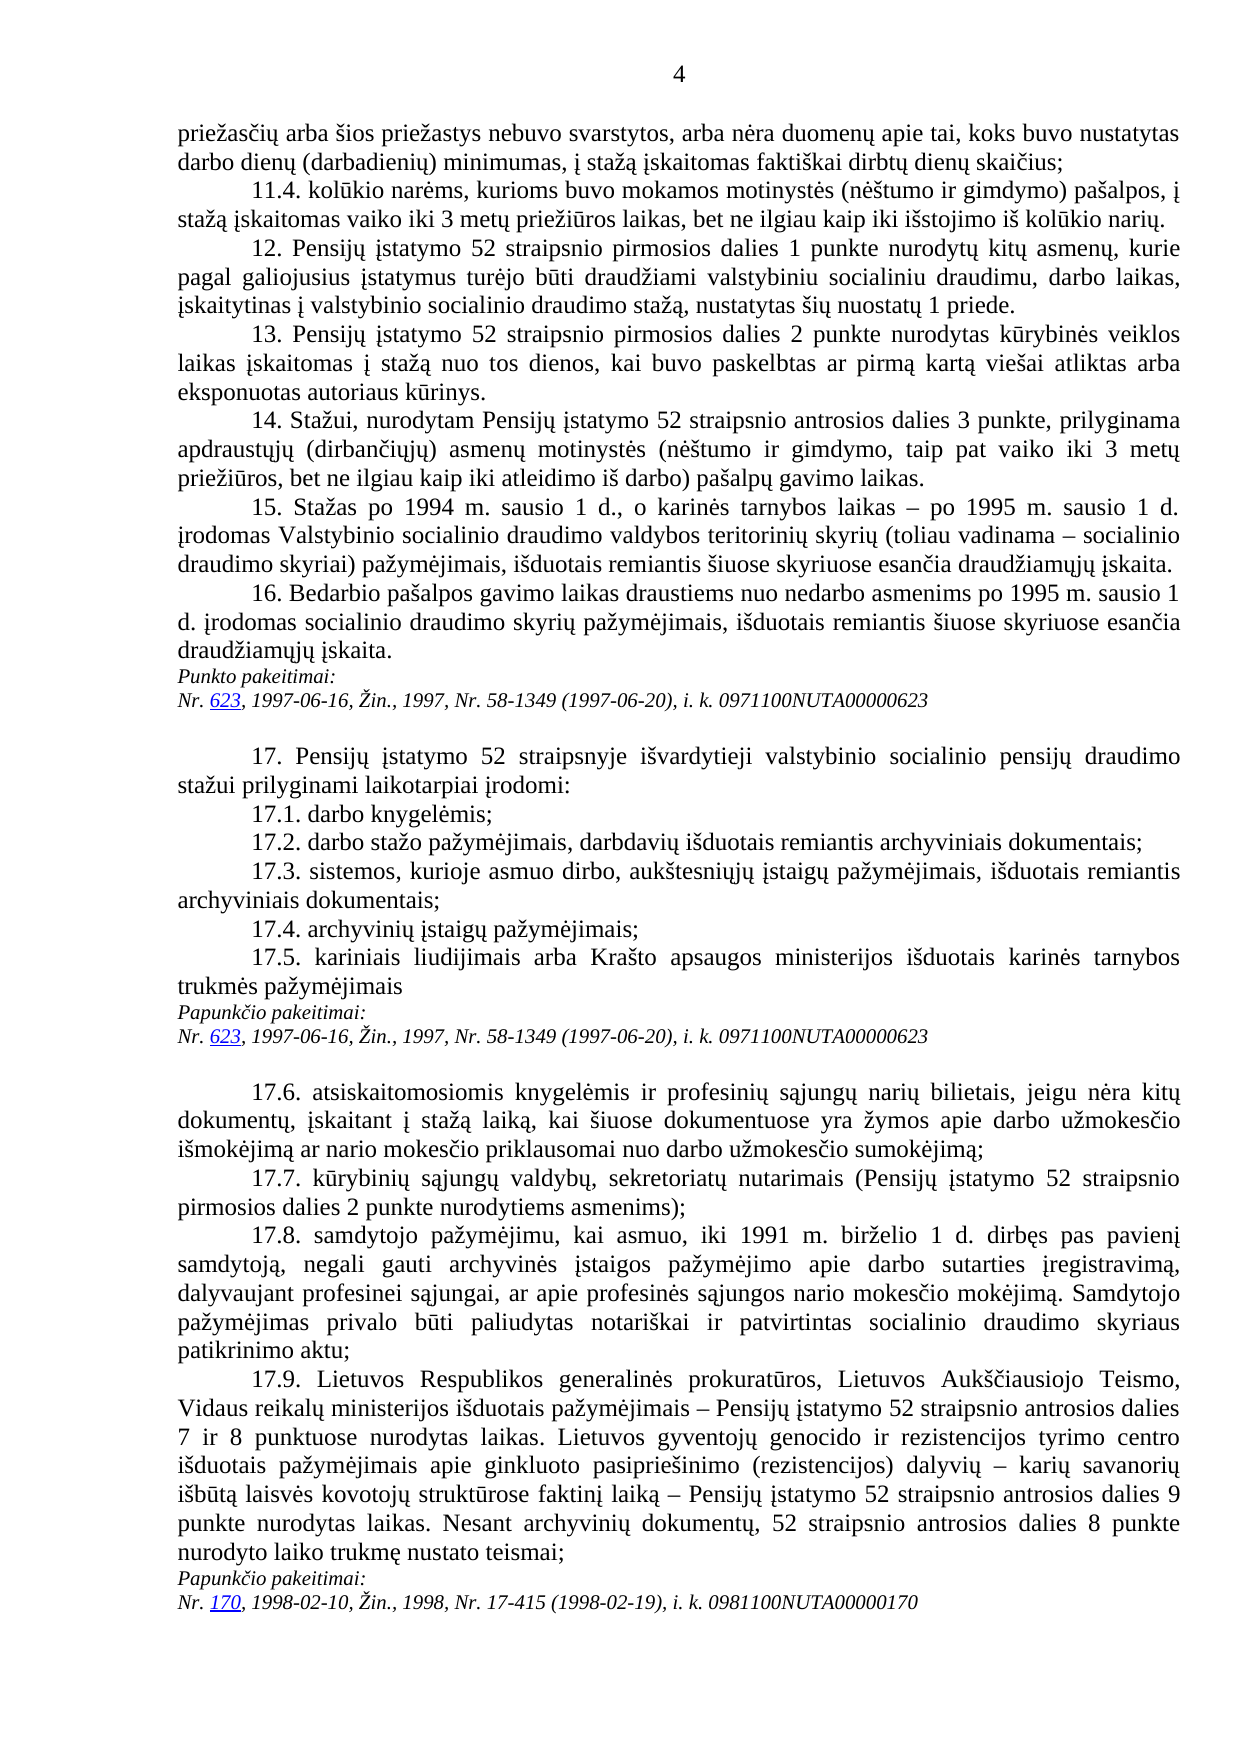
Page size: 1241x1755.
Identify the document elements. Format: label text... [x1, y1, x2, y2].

text 17.6. atsiskaitomosiomis knygelėmis ir profesinių sąjungų narių bilietais, jeigu nėra kitų dokumentų, įskaitant į stažą laiką, kai šiuose dokumentuose yra žymos apie darbo užmokesčio išmokėjimą ar nario mokesčio priklausomai nuo darbo užmokesčio sumokėjimą; [177, 1077, 1181, 1163]
text Papunkčio pakeitimai: [177, 1566, 1181, 1590]
text priežasčių arba šios priežastys nebuvo svarstytos, arba nėra duomenų apie tai, koks buvo nustatytas darbo dienų (darbadienių) minimumas, į stažą įskaitomas faktiškai dirbtų dienų skaičius; [177, 118, 1181, 176]
text 13. Pensijų įstatymo 52 straipsnio pirmosios dalies 2 punkte nurodytas kūrybinės veiklos laikas įskaitomas į stažą nuo tos dienos, kai buvo paskelbtas ar pirmą kartą viešai atliktas arba eksponuotas autoriaus kūrinys. [177, 319, 1181, 406]
text 17.1. darbo knygelėmis; [177, 799, 1181, 827]
text 12. Pensijų įstatymo 52 straipsnio pirmosios dalies 1 punkte nurodytų kitų asmenų, kurie pagal galiojusius įstatymus turėjo būti draudžiami valstybiniu socialiniu draudimu, darbo laikas, įskaitytinas į valstybinio socialinio draudimo stažą, nustatytas šių nuostatų 1 priede. [177, 233, 1181, 319]
text 15. Stažas po 1994 m. sausio 1 d., o karinės tarnybos laikas – po 1995 m. sausio 1 d. įrodomas Valstybinio socialinio draudimo valdybos teritorinių skyrių (toliau vadinama – socialinio draudimo skyriai) pažymėjimais, išduotais remiantis šiuose skyriuose esančia draudžiamųjų įskaita. [177, 492, 1181, 578]
text Papunkčio pakeitimai: [177, 1000, 1181, 1024]
text Nr. 170, 1998-02-10, Žin., 1998, Nr. 17-415 (1998-02-19), i. k. 0981100NUTA00000170 [177, 1590, 1181, 1614]
text 14. Stažui, nurodytam Pensijų įstatymo 52 straipsnio antrosios dalies 3 punkte, prilyginama apdraustųjų (dirbančiųjų) asmenų motinystės (nėštumo ir gimdymo, taip pat vaiko iki 3 metų priežiūros, bet ne ilgiau kaip iki atleidimo iš darbo) pašalpų gavimo laikas. [177, 406, 1181, 492]
text 17.2. darbo stažo pažymėjimais, darbdavių išduotais remiantis archyviniais dokumentais; [177, 827, 1181, 856]
text 17.7. kūrybinių sąjungų valdybų, sekretoriatų nutarimais (Pensijų įstatymo 52 straipsnio pirmosios dalies 2 punkte nurodytiems asmenims); [177, 1163, 1181, 1221]
text 17.4. archyvinių įstaigų pažymėjimais; [177, 914, 1181, 942]
text 16. Bedarbio pašalpos gavimo laikas draustiems nuo nedarbo asmenims po 1995 m. sausio 1 d. įrodomas socialinio draudimo skyrių pažymėjimais, išduotais remiantis šiuose skyriuose esančia draudžiamųjų įskaita. [177, 578, 1181, 664]
text 17.3. sistemos, kurioje asmuo dirbo, aukštesniųjų įstaigų pažymėjimais, išduotais remiantis archyviniais dokumentais; [177, 856, 1181, 914]
text Punkto pakeitimai: [177, 664, 1181, 688]
text Nr. 623, 1997-06-16, Žin., 1997, Nr. 58-1349 (1997-06-20), i. k. 0971100NUTA00000623 [177, 688, 1181, 712]
text 11.4. kolūkio narėms, kurioms buvo mokamos motinystės (nėštumo ir gimdymo) pašalpos, į stažą įskaitomas vaiko iki 3 metų priežiūros laikas, bet ne ilgiau kaip iki išstojimo iš kolūkio narių. [177, 176, 1181, 233]
text Nr. 623, 1997-06-16, Žin., 1997, Nr. 58-1349 (1997-06-20), i. k. 0971100NUTA00000623 [177, 1024, 1181, 1048]
text 17.9. Lietuvos Respublikos generalinės prokuratūros, Lietuvos Aukščiausiojo Teismo, Vidaus reikalų ministerijos išduotais pažymėjimais – Pensijų įstatymo 52 straipsnio antrosios dalies 7 ir 8 punktuose nurodytas laikas. Lietuvos gyventojų genocido ir rezistencijos tyrimo centro išduotais pažymėjimais apie ginkluoto pasipriešinimo (rezistencijos) dalyvių – karių savanorių išbūtą laisvės kovotojų struktūrose faktinį laiką – Pensijų įstatymo 52 straipsnio antrosios dalies 9 punkte nurodytas laikas. Nesant archyvinių dokumentų, 52 straipsnio antrosios dalies 8 punkte nurodyto laiko trukmę nustato teismai; [177, 1364, 1181, 1566]
text 17.5. kariniais liudijimais arba Krašto apsaugos ministerijos išduotais karinės tarnybos trukmės pažymėjimais [177, 942, 1181, 1000]
text 17. Pensijų įstatymo 52 straipsnyje išvardytieji valstybinio socialinio pensijų draudimo stažui prilyginami laikotarpiai įrodomi: [177, 741, 1181, 799]
text 17.8. samdytojo pažymėjimu, kai asmuo, iki 1991 m. birželio 1 d. dirbęs pas pavienį samdytoją, negali gauti archyvinės įstaigos pažymėjimo apie darbo sutarties įregistravimą, dalyvaujant profesinei sąjungai, ar apie profesinės sąjungos nario mokesčio mokėjimą. Samdytojo pažymėjimas privalo būti paliudytas notariškai ir patvirtintas socialinio draudimo skyriaus patikrinimo aktu; [177, 1221, 1181, 1364]
